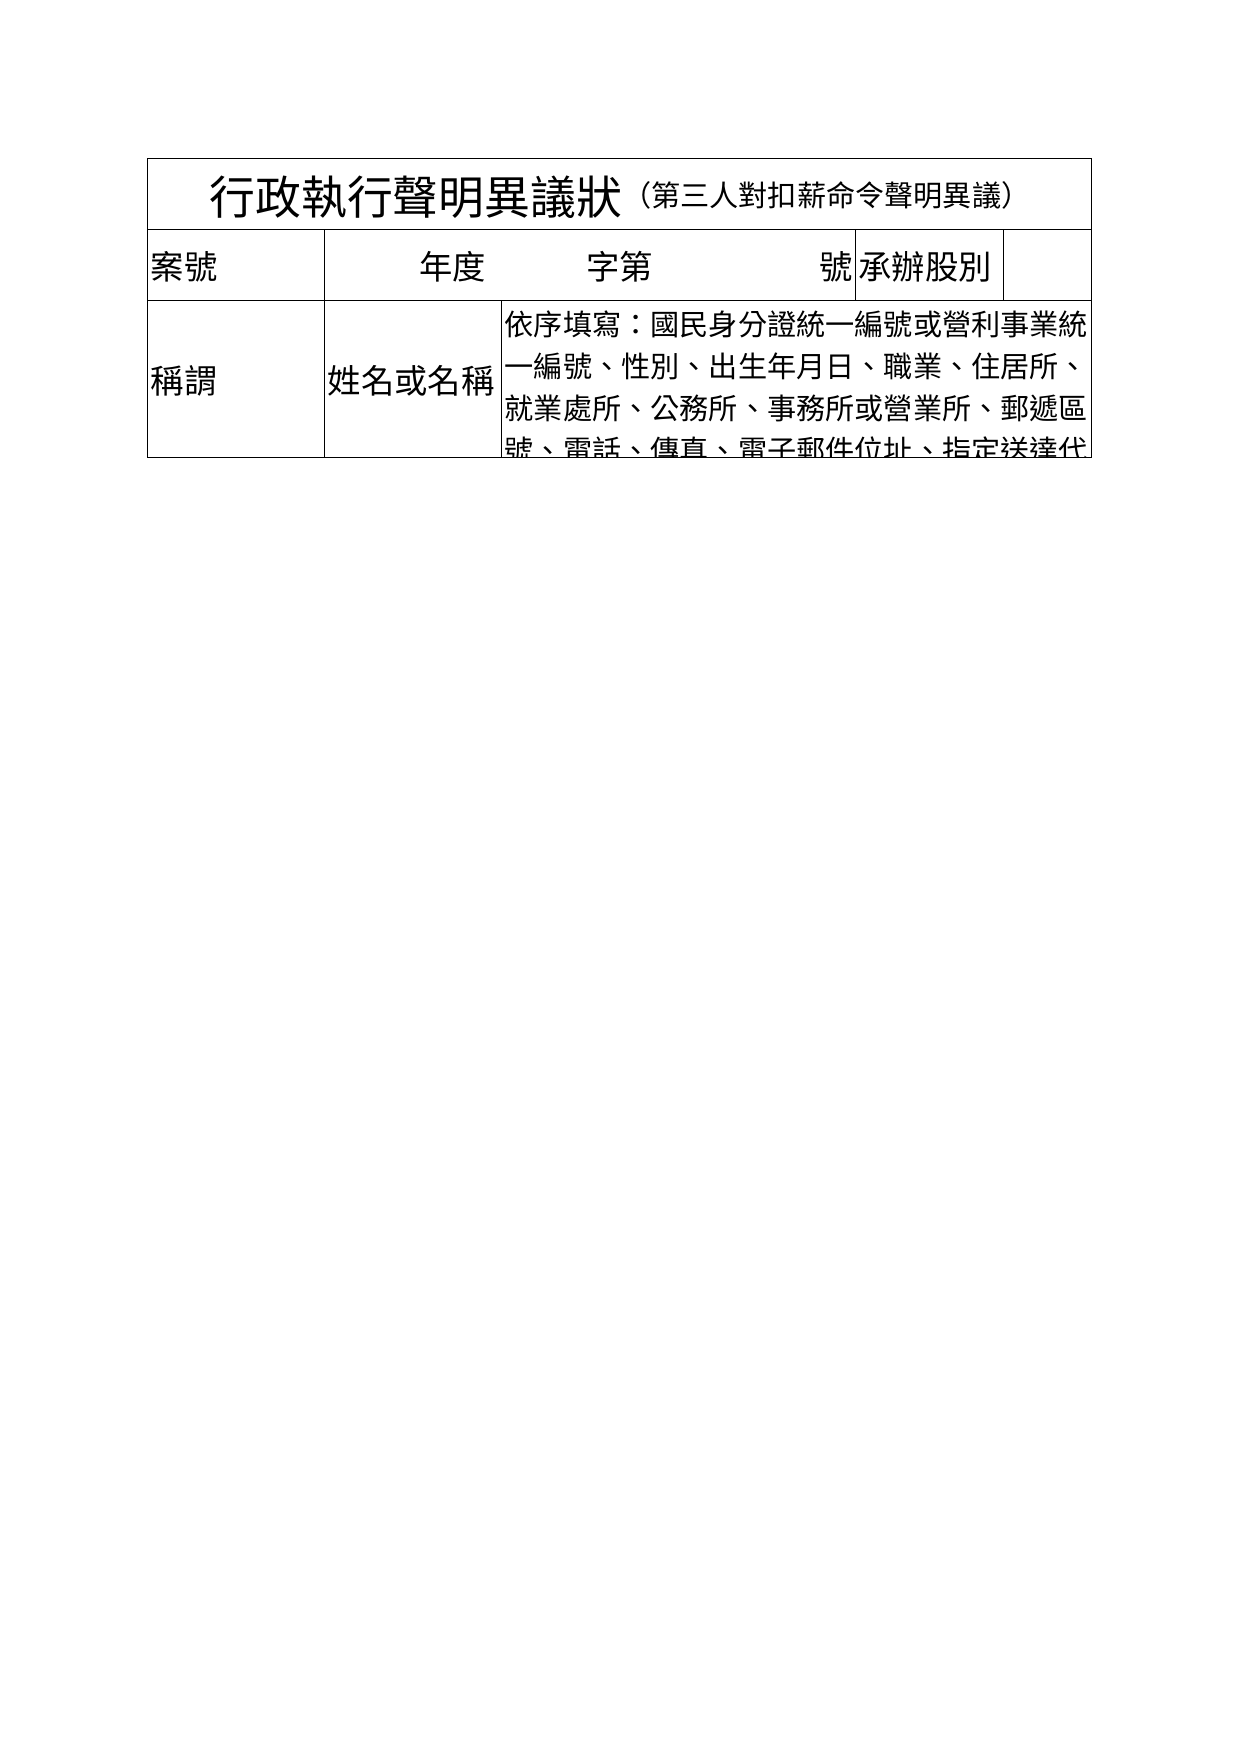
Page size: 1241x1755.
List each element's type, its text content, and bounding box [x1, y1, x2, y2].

table_cell 依序填寫：國民身分證統一編號或營利事業統一編號、性別、出生年月日、職業、住居所、就業處所、公務所、事務所或營業所、郵遞區號、電話、傳真、電子郵件位址、指定送達代收人及其送達處所。 [502, 301, 1091, 457]
table_cell 年度 字第 號 [325, 230, 855, 300]
table_cell 稱謂 [148, 301, 324, 457]
table_cell 姓名或名稱 [325, 301, 501, 457]
table_cell 承辦股別 [856, 230, 1003, 300]
table_cell 案號 [148, 230, 324, 300]
table_cell [1004, 230, 1091, 300]
table_header 行政執行聲明異議狀（第三人對扣薪命令聲明異議） [148, 159, 1091, 229]
